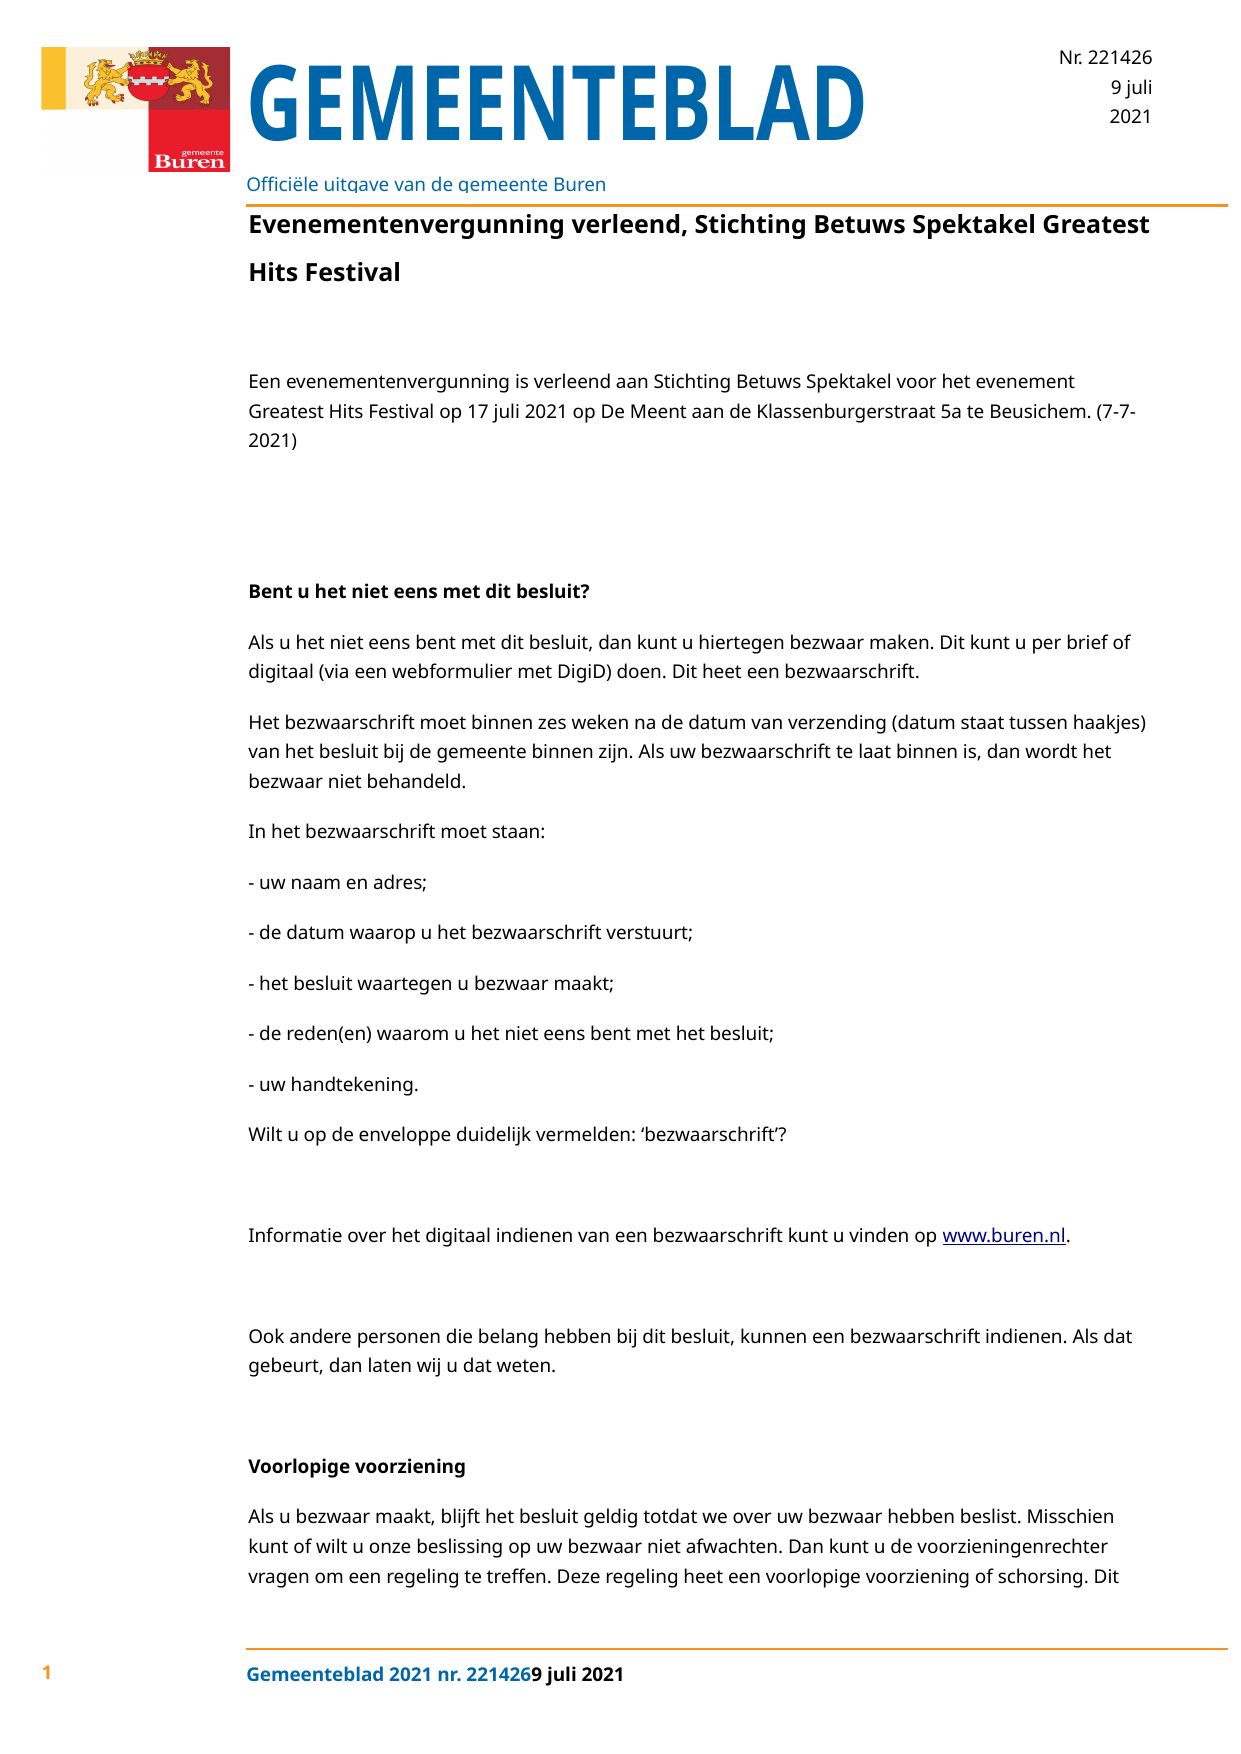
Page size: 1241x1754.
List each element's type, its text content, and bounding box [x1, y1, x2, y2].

text Evenementenvergunning verleend, Stichting Betuws Spektakel Greatest Hits Festival [248, 207, 1152, 288]
text - uw naam en adres; [248, 869, 1152, 895]
text Het bezwaarschrift moet binnen zes weken na de datum van verzending (datum staat tussen haakjes) van het besluit bij de gemeente binnen zijn. Als uw bezwaarschrift te laat binnen is, dan wordt het bezwaar niet behandeld. [248, 709, 1152, 794]
text Wilt u op de enveloppe duidelijk vermelden: ‘bezwaarschrift’? [248, 1121, 1152, 1147]
text Ook andere personen die belang hebben bij dit besluit, kunnen een bezwaarschrift indienen. Als dat gebeurt, dan laten wij u dat weten. [248, 1323, 1152, 1378]
text Een evenementenvergunning is verleend aan Stichting Betuws Spektakel voor het evenement Greatest Hits Festival op 17 juli 2021 op De Meent aan de Klassenburgerstraat 5a te Beusichem. (7-7-2021) [248, 368, 1152, 453]
picture [41, 47, 231, 172]
text In het bezwaarschrift moet staan: [248, 819, 1152, 844]
text Als u het niet eens bent met dit besluit, dan kunt u hiertegen bezwaar maken. Dit kunt u per brief of digitaal (via een webformulier met DigiD) doen. Dit heet een bezwaarschrift. [248, 629, 1152, 684]
text - de reden(en) waarom u het niet eens bent met het besluit; [248, 1020, 1152, 1046]
text - het besluit waartegen u bezwaar maakt; [248, 970, 1152, 996]
text - uw handtekening. [248, 1071, 1152, 1097]
text Informatie over het digitaal indienen van een bezwaarschrift kunt u vinden op www.buren.nl. [248, 1222, 1152, 1248]
text Als u bezwaar maakt, blijft het besluit geldig totdat we over uw bezwaar hebben beslist. Misschien kunt of wilt u onze beslissing op uw bezwaar niet afwachten. Dan kunt u de voorzieningenrechter vragen om een regeling te treffen. Deze regeling heet een voorlopige voorziening of schorsing. Dit [248, 1504, 1152, 1589]
text Voorlopige voorziening [248, 1453, 1152, 1479]
text - de datum waarop u het bezwaarschrift verstuurt; [248, 919, 1152, 945]
text Bent u het niet eens met dit besluit? [248, 579, 1152, 604]
